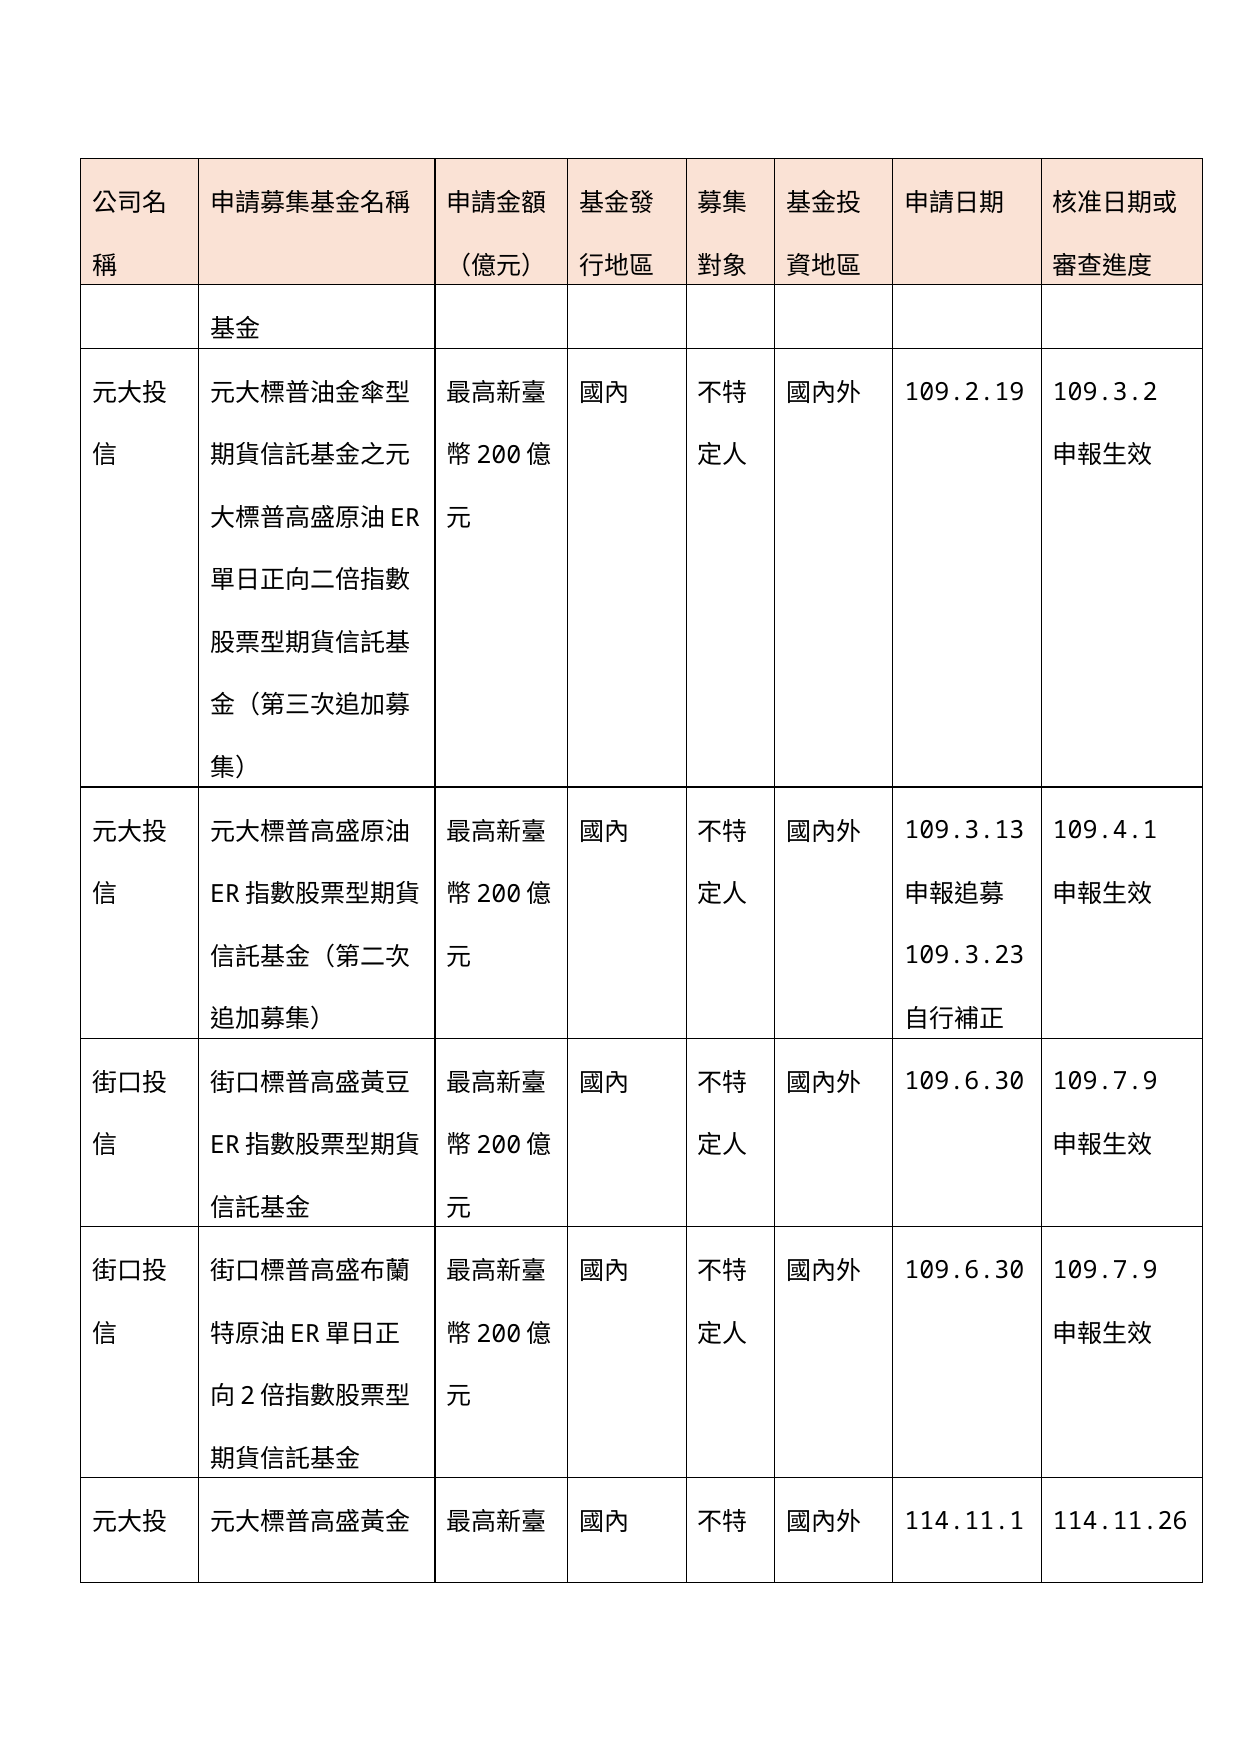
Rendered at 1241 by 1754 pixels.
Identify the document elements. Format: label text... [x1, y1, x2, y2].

table_cell 國內外 [775, 1478, 892, 1582]
table_header 基金投資地區 [775, 159, 892, 284]
table_cell 基金 [199, 285, 434, 348]
table_cell 114.11.1 [893, 1478, 1041, 1582]
table_cell 最高新臺幣200億元 [436, 349, 567, 786]
table_cell 不特定人 [687, 1227, 774, 1477]
table_cell 109.3.2 申報生效 [1042, 349, 1202, 786]
table_cell 109.3.13 申報追募 109.3.23 自行補正 [893, 788, 1041, 1037]
table_header 公司名稱 [81, 159, 198, 284]
table_cell 109.2.19 [893, 349, 1041, 786]
table_cell [568, 285, 686, 348]
table_header 基金發行地區 [568, 159, 686, 284]
table_cell [81, 285, 198, 348]
table_cell 元大投信 [81, 788, 198, 1037]
table_cell 不特定人 [687, 349, 774, 786]
table_cell 元大投 [81, 1478, 198, 1582]
table_cell 109.4.1 申報生效 [1042, 788, 1202, 1037]
table_header 申請日期 [893, 159, 1041, 284]
table_cell 元大投信 [81, 349, 198, 786]
table_header 募集對象 [687, 159, 774, 284]
table_cell [775, 285, 892, 348]
table_cell 元大標普油金傘型期貨信託基金之元大標普高盛原油ER單日正向二倍指數股票型期貨信託基金（第三次追加募集） [199, 349, 434, 786]
table_cell 街口投信 [81, 1039, 198, 1226]
table_cell 國內 [568, 1039, 686, 1226]
table_cell 街口投信 [81, 1227, 198, 1477]
table_cell 最高新臺 [436, 1478, 567, 1582]
table_cell 國內外 [775, 1227, 892, 1477]
table_cell 元大標普高盛原油ER指數股票型期貨信託基金（第二次追加募集） [199, 788, 434, 1037]
table_cell 最高新臺幣200億元 [436, 1039, 567, 1226]
table_header 核准日期或審查進度 [1042, 159, 1202, 284]
table_cell 不特 [687, 1478, 774, 1582]
table_cell [436, 285, 567, 348]
table_cell [893, 285, 1041, 348]
table_cell 不特定人 [687, 788, 774, 1037]
table_cell 街口標普高盛黃豆ER指數股票型期貨信託基金 [199, 1039, 434, 1226]
table_cell 109.6.30 [893, 1039, 1041, 1226]
table_cell 最高新臺幣200億元 [436, 1227, 567, 1477]
table_cell 國內 [568, 1478, 686, 1582]
table_cell 109.6.30 [893, 1227, 1041, 1477]
table_cell [687, 285, 774, 348]
table_cell 114.11.26 [1042, 1478, 1202, 1582]
table_cell 街口標普高盛布蘭特原油ER單日正向2倍指數股票型期貨信託基金 [199, 1227, 434, 1477]
table_cell 國內 [568, 1227, 686, 1477]
table_cell 不特定人 [687, 1039, 774, 1226]
table_cell [1042, 285, 1202, 348]
table_cell 最高新臺幣200億元 [436, 788, 567, 1037]
table_cell 109.7.9 申報生效 [1042, 1039, 1202, 1226]
table_cell 109.7.9 申報生效 [1042, 1227, 1202, 1477]
table_cell 國內 [568, 788, 686, 1037]
table_cell 國內外 [775, 1039, 892, 1226]
table_cell 國內外 [775, 349, 892, 786]
table_cell 國內外 [775, 788, 892, 1037]
table_header 申請金額（億元） [436, 159, 567, 284]
table_cell 元大標普高盛黃金 [199, 1478, 434, 1582]
table_cell 國內 [568, 349, 686, 786]
table_header 申請募集基金名稱 [199, 159, 434, 284]
